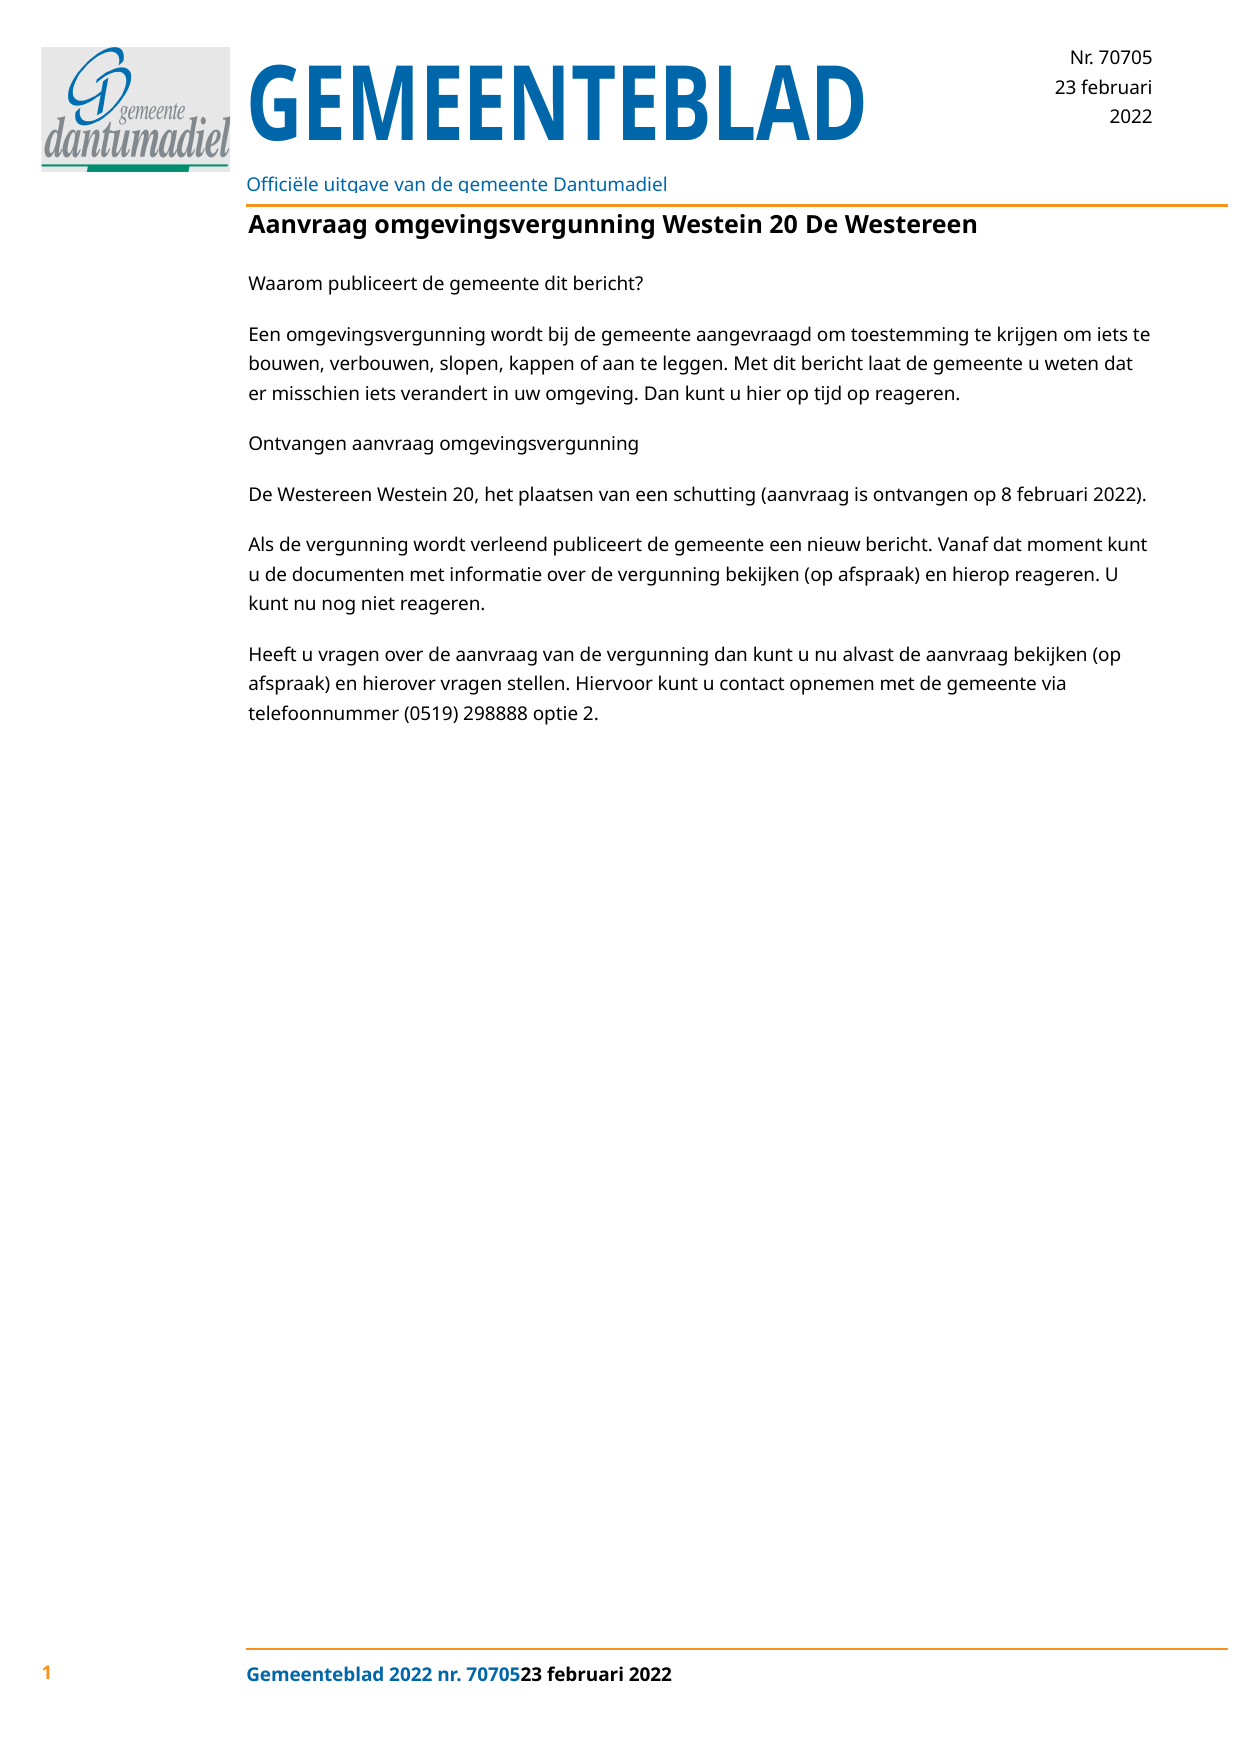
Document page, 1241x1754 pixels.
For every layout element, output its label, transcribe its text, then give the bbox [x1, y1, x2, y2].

text Waarom publiceert de gemeente dit bericht? [248, 270, 1152, 296]
text Een omgevingsvergunning wordt bij de gemeente aangevraagd om toestemming te krijgen om iets te bouwen, verbouwen, slopen, kappen of aan te leggen. Met dit bericht laat de gemeente u weten dat er misschien iets verandert in uw omgeving. Dan kunt u hier op tijd op reageren. [248, 321, 1152, 406]
text Aanvraag omgevingsvergunning Westein 20 De Westereen [248, 207, 1152, 241]
text Ontvangen aanvraag omgevingsvergunning [248, 430, 1152, 456]
text Als de vergunning wordt verleend publiceert de gemeente een nieuw bericht. Vanaf dat moment kunt u de documenten met informatie over de vergunning bekijken (op afspraak) en hierop reageren. U kunt nu nog niet reageren. [248, 531, 1152, 616]
text De Westereen Westein 20, het plaatsen van een schutting (aanvraag is ontvangen op 8 februari 2022). [248, 481, 1152, 506]
text Heeft u vragen over de aanvraag van de vergunning dan kunt u nu alvast de aanvraag bekijken (op afspraak) en hierover vragen stellen. Hiervoor kunt u contact opnemen met de gemeente via telefoonnummer (0519) 298888 optie 2. [248, 641, 1152, 726]
picture [41, 47, 231, 172]
